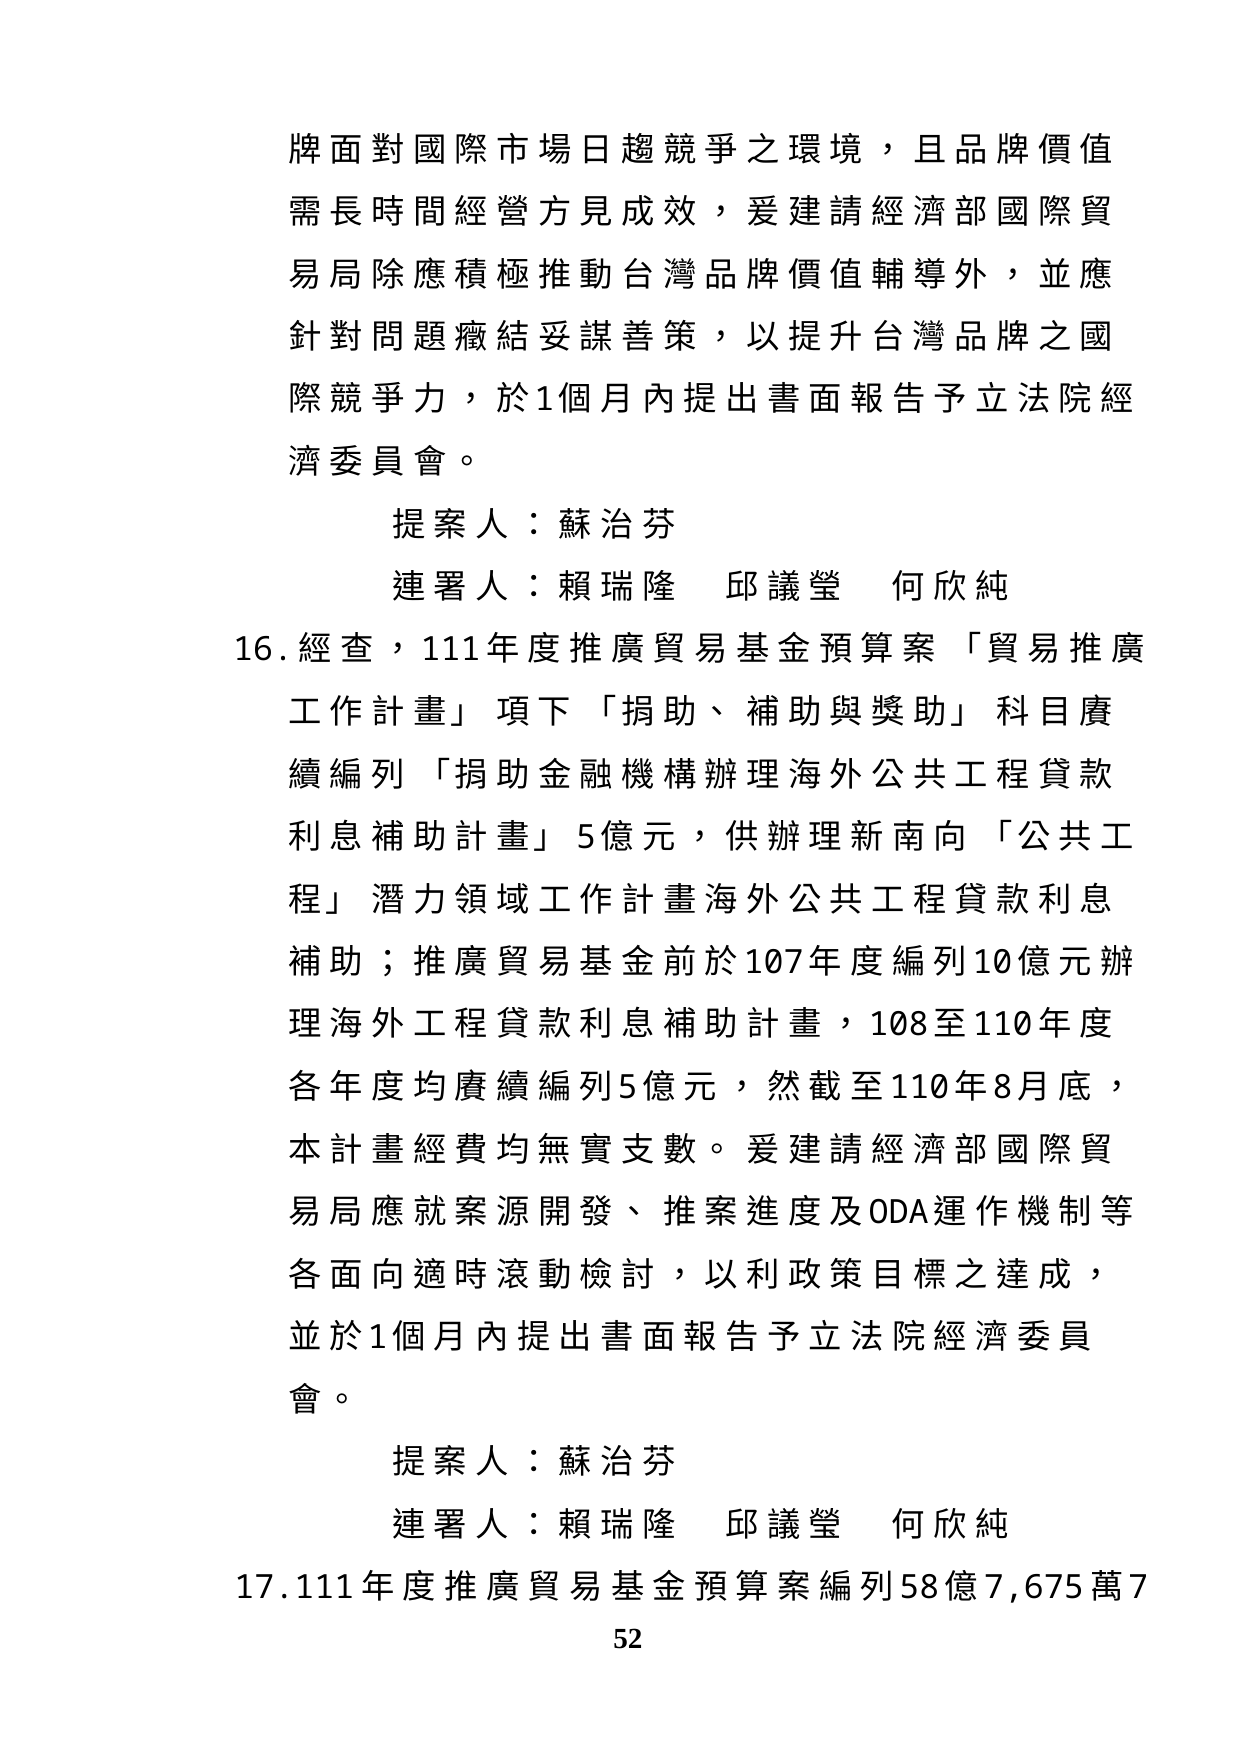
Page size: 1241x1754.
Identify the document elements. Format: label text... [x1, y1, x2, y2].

text 連署人：賴瑞隆 邱議瑩 何欣純 [384, 542, 1044, 605]
text 16.經查，111年度推廣貿易基金預算案「貿易推廣工作計畫」項下「捐助、補助與獎助」科目賡續編列「捐助金融機構辦理海外公共工程貸款利息補助計畫」5億元，供辦理新南向「公共工程」潛力領域工作計畫海外公共工程貸款利息補助；推廣貿易基金前於107年度編列10億元辦理海外工程貸款利息補助計畫，108至110年度各年度均賡續編列5億元，然截至110年8月底，本計畫經費均無實支數。爰建請經濟部國際貿易局應就案源開發、推案進度及ODA運作機制等各面向適時滾動檢討，以利政策目標之達成，並於1個月內提出書面報告予立法院經濟委員會。 [228, 605, 1148, 1417]
text 17.111年度推廣貿易基金預算案編列58億7,675萬7 [228, 1542, 1148, 1605]
text 提案人：蘇治芬 [384, 1417, 1044, 1480]
text 牌面對國際市場日趨競爭之環境，且品牌價值需長時間經營方見成效，爰建請經濟部國際貿易局除應積極推動台灣品牌價值輔導外，並應針對問題癥結妥謀善策，以提升台灣品牌之國際競爭力，於1個月內提出書面報告予立法院經濟委員會。 [228, 105, 1148, 480]
text 連署人：賴瑞隆 邱議瑩 何欣純 [384, 1480, 1044, 1542]
text 提案人：蘇治芬 [384, 480, 1044, 542]
